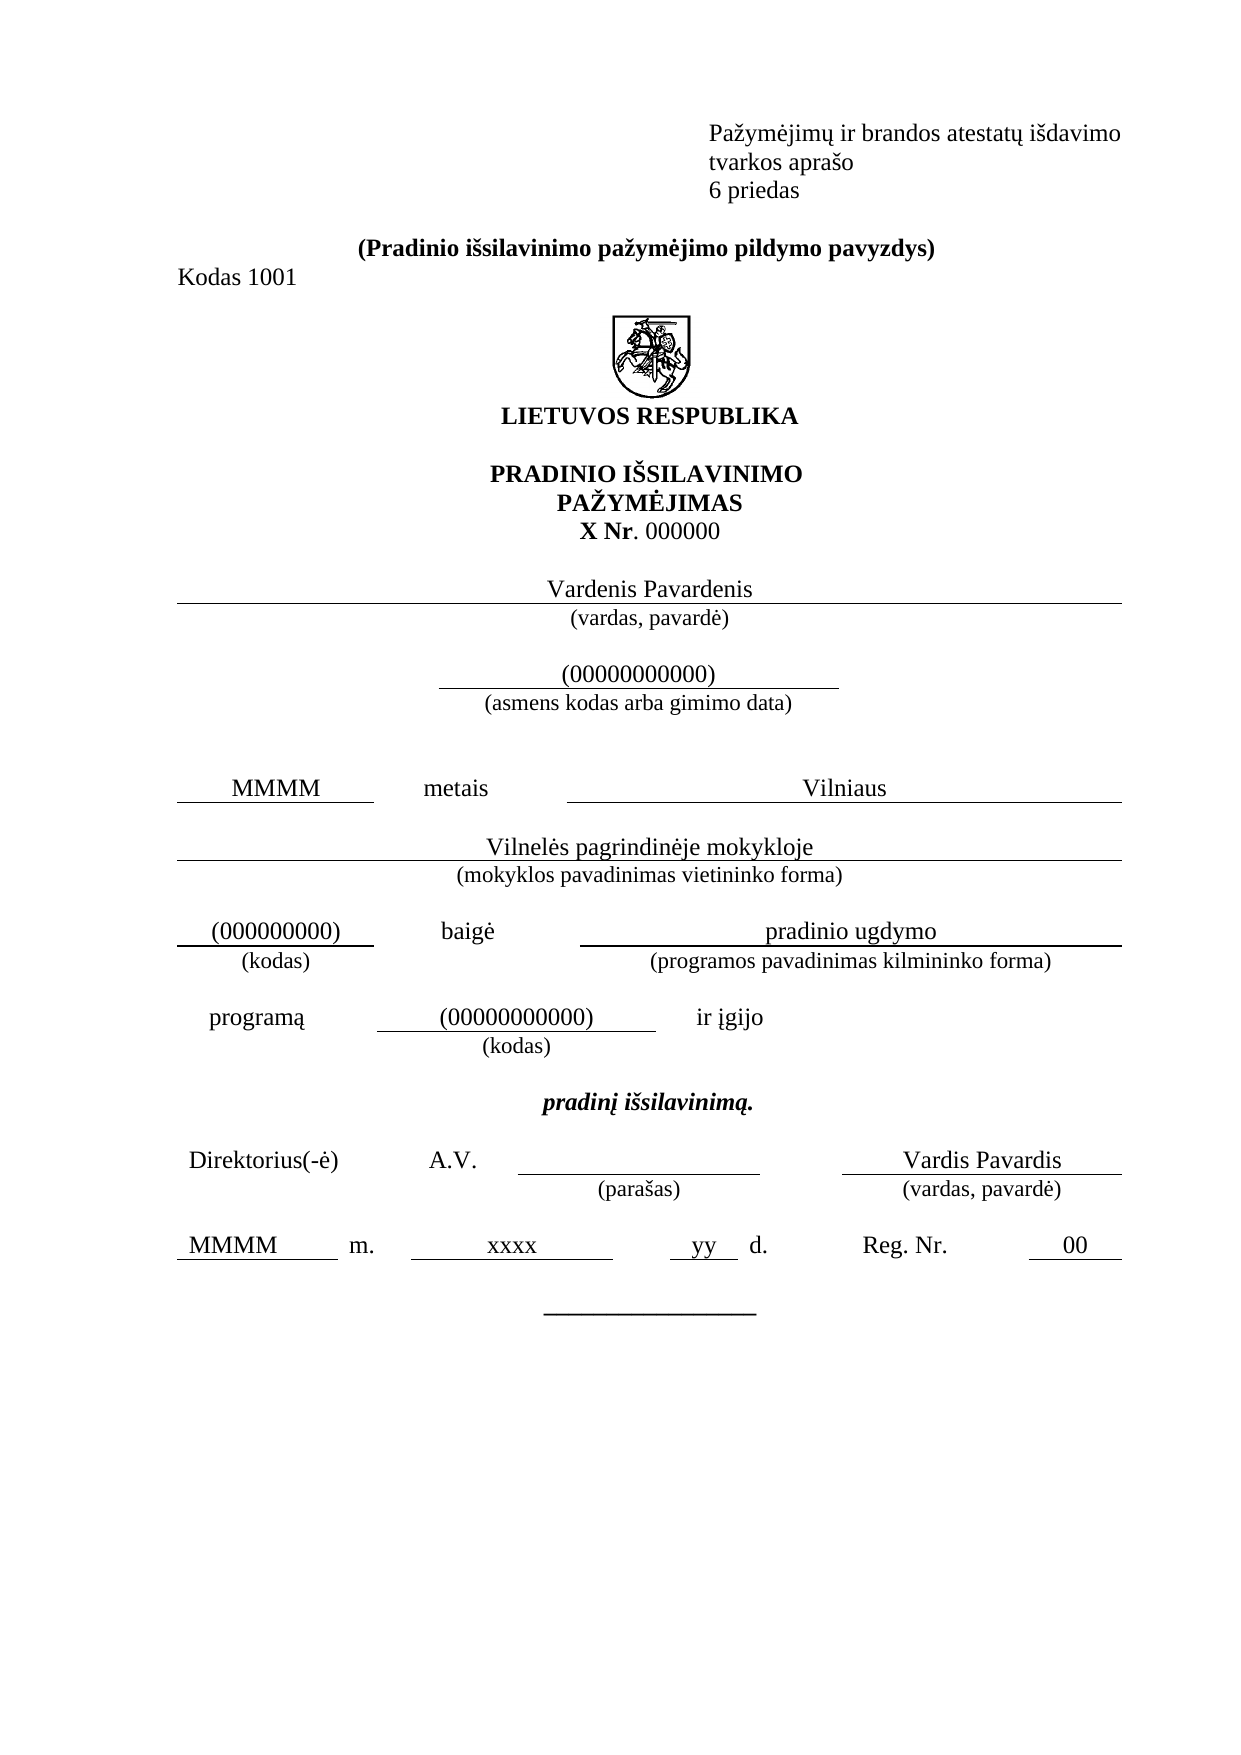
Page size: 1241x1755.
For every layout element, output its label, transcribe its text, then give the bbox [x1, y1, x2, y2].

text Kodas 1001 [177, 262, 1122, 291]
table_cell (asmens kodas arba gimimo data) [439, 689, 838, 716]
table_header Vardenis Pavardenis [177, 574, 1122, 603]
table_cell Vilnelės pagrindinėje mokykloje [177, 832, 1122, 860]
table_cell baigė [430, 916, 524, 945]
table_cell [685, 1031, 1122, 1058]
table_cell [656, 1031, 685, 1058]
text X Nr. 000000 [177, 516, 1122, 545]
table_cell [177, 1174, 388, 1201]
table_header m. [338, 1230, 411, 1259]
table_cell MMMM [177, 773, 374, 802]
table_header 00 [1029, 1230, 1122, 1259]
table_cell (vardas, pavardė) [842, 1175, 1122, 1201]
table_cell [839, 688, 1122, 716]
table_header A.V. [388, 1145, 517, 1173]
table_header Direktorius(-ė) [177, 1145, 388, 1173]
text 6 priedas [177, 176, 1122, 204]
table_cell [374, 916, 429, 945]
table_cell [538, 773, 567, 802]
table_header Reg. Nr. [851, 1230, 1028, 1259]
table_header [839, 659, 1122, 688]
text PRADINIO IŠSILAVINIMO [177, 459, 1122, 488]
table_cell (programos pavadinimas kilmininko forma) [580, 947, 1122, 973]
text (herbas) [177, 291, 1122, 401]
text tvarkos aprašo [177, 147, 1122, 176]
text LIETUVOS RESPUBLIKA [177, 401, 1122, 430]
table_header d. [738, 1230, 851, 1259]
table_header [337, 1002, 377, 1031]
table_header [656, 1002, 685, 1031]
table_header Vardis Pavardis [842, 1145, 1122, 1173]
table_cell (kodas) [177, 947, 374, 973]
table_cell (000000000) [177, 916, 374, 945]
table_header xxxx [411, 1230, 613, 1259]
text (vardas, pavardė) [177, 604, 1122, 630]
table_header MMMM [177, 1230, 338, 1259]
table_cell [177, 688, 438, 716]
table_header programą [177, 1002, 337, 1031]
table_cell [760, 1174, 842, 1201]
table_header [177, 744, 1122, 773]
table_cell Vilniaus [567, 773, 1122, 802]
text pradinį išsilavinimą. [177, 1087, 1122, 1116]
table_cell [388, 1174, 517, 1201]
table_cell [430, 945, 524, 973]
table_cell [524, 916, 580, 945]
table_cell [374, 945, 429, 973]
table_cell (mokyklos pavadinimas vietininko forma) [177, 861, 1122, 888]
table_header [613, 1230, 670, 1259]
text PAŽYMĖJIMAS [177, 488, 1122, 516]
table_cell (kodas) [377, 1032, 656, 1058]
table_header ir įgijo [685, 1002, 1122, 1031]
table_header (00000000000) [439, 659, 838, 688]
table_cell [177, 802, 1122, 832]
table_header (00000000000) [377, 1002, 656, 1031]
table_cell pradinio ugdymo [580, 916, 1122, 945]
table_header [760, 1145, 842, 1173]
table_header yy [670, 1230, 738, 1259]
text _________________ [177, 1289, 1122, 1317]
table_cell [337, 1031, 377, 1058]
text (Pradinio išsilavinimo pažymėjimo pildymo pavyzdys) [177, 233, 1122, 262]
table_cell metais [374, 773, 538, 802]
table_cell (parašas) [518, 1175, 760, 1201]
table_cell [177, 888, 1122, 916]
table_cell [177, 1031, 337, 1058]
table_cell [524, 945, 580, 973]
text Pažymėjimų ir brandos atestatų išdavimo [177, 118, 1122, 147]
table_header [177, 659, 438, 688]
table_header [518, 1145, 760, 1173]
